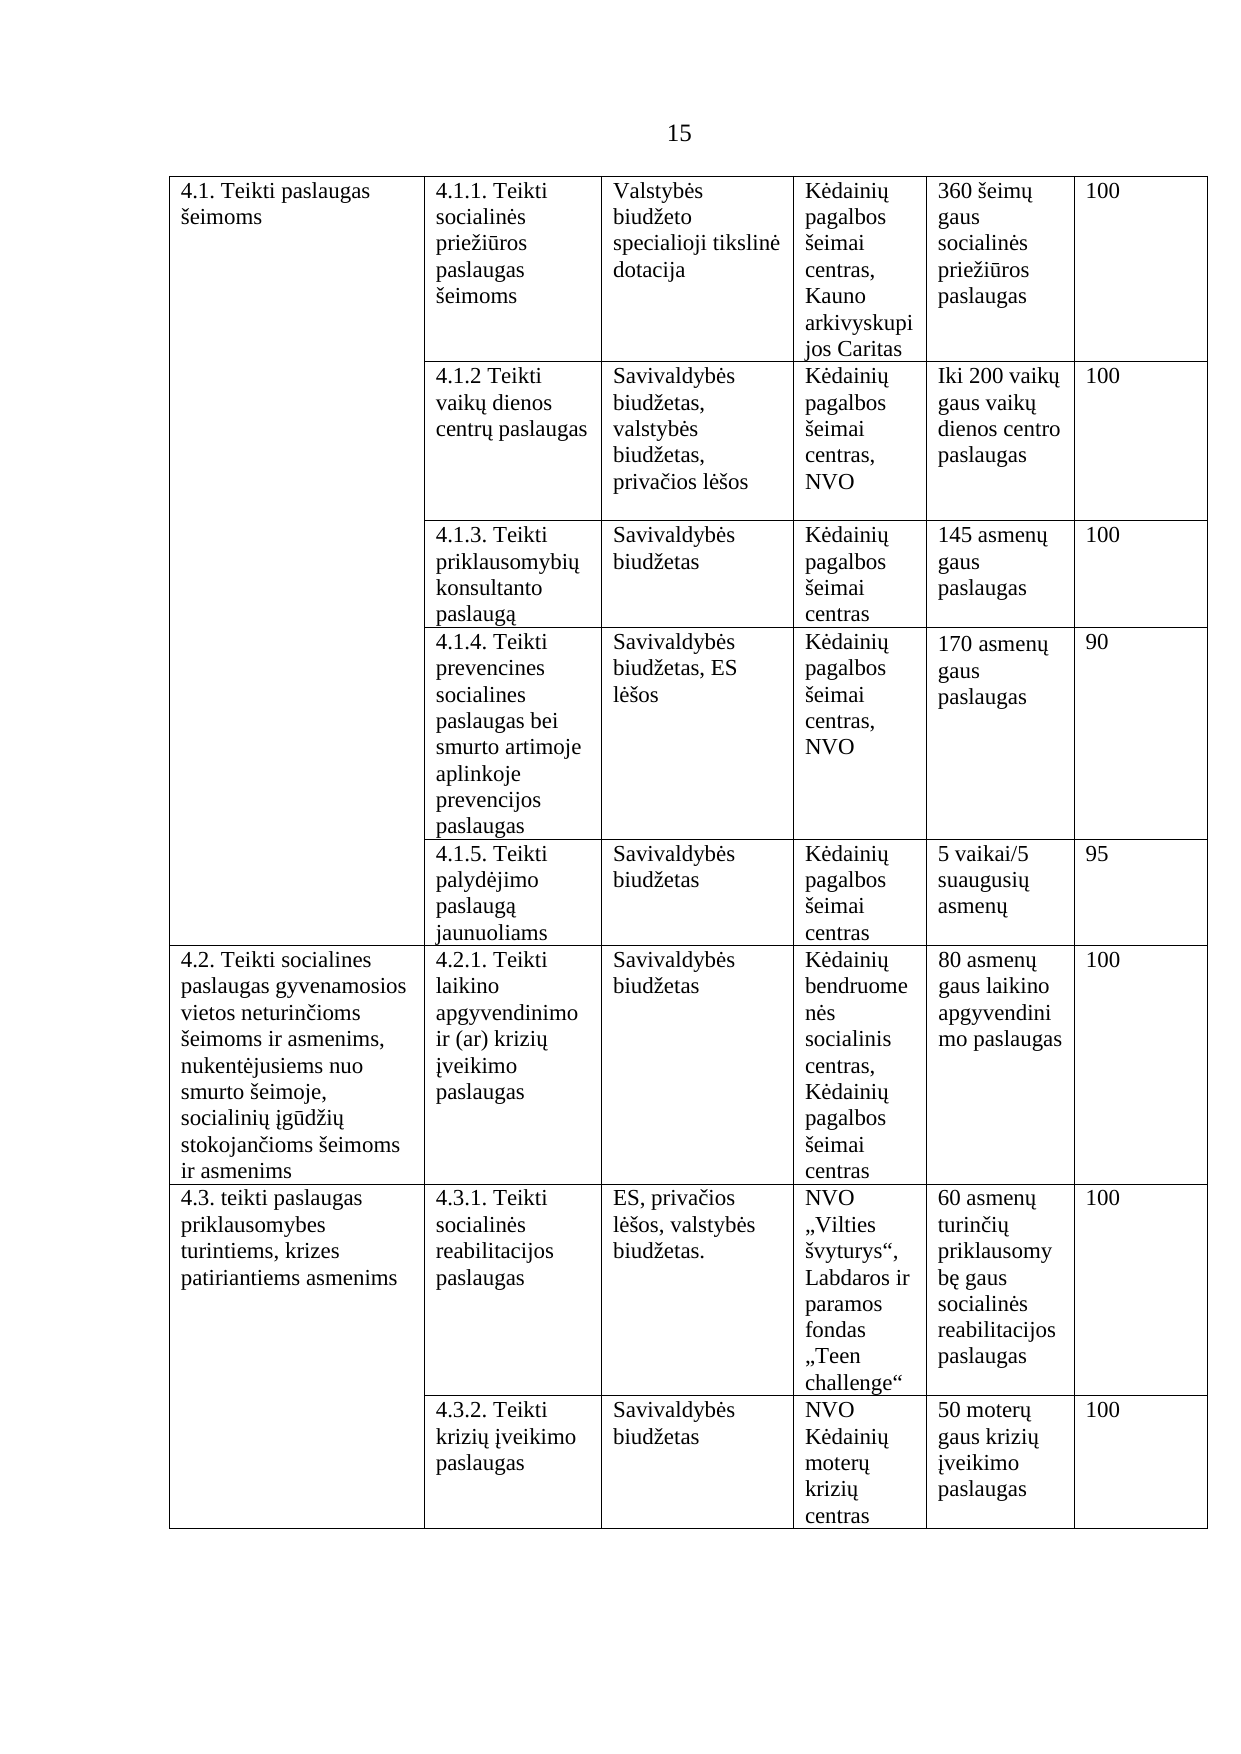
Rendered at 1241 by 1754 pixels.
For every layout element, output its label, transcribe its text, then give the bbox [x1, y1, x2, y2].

table_cell NVO „Vilties švyturys“, Labdaros ir paramos fondas „Teen challenge“ [794, 1185, 926, 1395]
table_cell Savivaldybės biudžetas [602, 521, 793, 627]
table_cell Valstybės biudžeto specialioji tikslinė dotacija [602, 177, 793, 361]
table_cell 4.3.2. Teikti krizių įveikimo paslaugas [425, 1396, 601, 1528]
table_cell Kėdainių pagalbos šeimai centras [794, 840, 926, 945]
table_cell Kėdainių bendruomenės socialinis centras, Kėdainių pagalbos šeimai centras [794, 946, 926, 1183]
table_cell 60 asmenų turinčių priklausomybę gaus socialinės reabilitacijos paslaugas [927, 1185, 1074, 1395]
table_cell 100 [1075, 362, 1207, 520]
table_cell Kėdainių pagalbos šeimai centras, NVO [794, 628, 926, 839]
table_cell 360 šeimų gaus socialinės priežiūros paslaugas [927, 177, 1074, 361]
table_cell 95 [1075, 840, 1207, 945]
table_cell 50 moterų gaus krizių įveikimo paslaugas [927, 1396, 1074, 1528]
table_cell 4.1.2 Teikti vaikų dienos centrų paslaugas [425, 362, 601, 520]
table_cell Kėdainių pagalbos šeimai centras, NVO [794, 362, 926, 520]
table_cell 170 asmenų gaus paslaugas [927, 628, 1074, 839]
table_cell 4.3. teikti paslaugas priklausomybes turintiems, krizes patiriantiems asmenims [170, 1185, 424, 1528]
table_cell 90 [1075, 628, 1207, 839]
table_cell 4.1.5. Teikti palydėjimo paslaugą jaunuoliams [425, 840, 601, 945]
table_cell 100 [1075, 1396, 1207, 1528]
table_cell 4.3.1. Teikti socialinės reabilitacijos paslaugas [425, 1185, 601, 1395]
table_cell 100 [1075, 1185, 1207, 1395]
table_cell 5 vaikai/5 suaugusių asmenų [927, 840, 1074, 945]
table_cell 4.1.1. Teikti socialinės priežiūros paslaugas šeimoms [425, 177, 601, 361]
table_cell 4.2. Teikti socialines paslaugas gyvenamosios vietos neturinčioms šeimoms ir asmenims, nukentėjusiems nuo smurto šeimoje, socialinių įgūdžių stokojančioms šeimoms ir asmenims [170, 946, 424, 1183]
table_cell Iki 200 vaikų gaus vaikų dienos centro paslaugas [927, 362, 1074, 520]
table_cell 80 asmenų gaus laikino apgyvendinimo paslaugas [927, 946, 1074, 1183]
table_cell 4.2.1. Teikti laikino apgyvendinimo ir (ar) krizių įveikimo paslaugas [425, 946, 601, 1183]
table_cell Savivaldybės biudžetas [602, 946, 793, 1183]
table_cell Savivaldybės biudžetas, ES lėšos [602, 628, 793, 839]
table_cell 100 [1075, 177, 1207, 361]
table_cell 145 asmenų gaus paslaugas [927, 521, 1074, 627]
table_cell Savivaldybės biudžetas [602, 1396, 793, 1528]
table_cell 4.1.3. Teikti priklausomybių konsultanto paslaugą [425, 521, 601, 627]
table_cell Savivaldybės biudžetas, valstybės biudžetas, privačios lėšos [602, 362, 793, 520]
table_cell ES, privačios lėšos, valstybės biudžetas. [602, 1185, 793, 1395]
table_cell 100 [1075, 521, 1207, 627]
table_cell Kėdainių pagalbos šeimai centras, Kauno arkivyskupijos Caritas [794, 177, 926, 361]
table_cell NVO Kėdainių moterų krizių centras [794, 1396, 926, 1528]
table_cell 100 [1075, 946, 1207, 1183]
table_cell Savivaldybės biudžetas [602, 840, 793, 945]
table_cell Kėdainių pagalbos šeimai centras [794, 521, 926, 627]
table_cell 4.1. Teikti paslaugas šeimoms [170, 177, 424, 945]
table_cell 4.1.4. Teikti prevencines socialines paslaugas bei smurto artimoje aplinkoje prevencijos paslaugas [425, 628, 601, 839]
